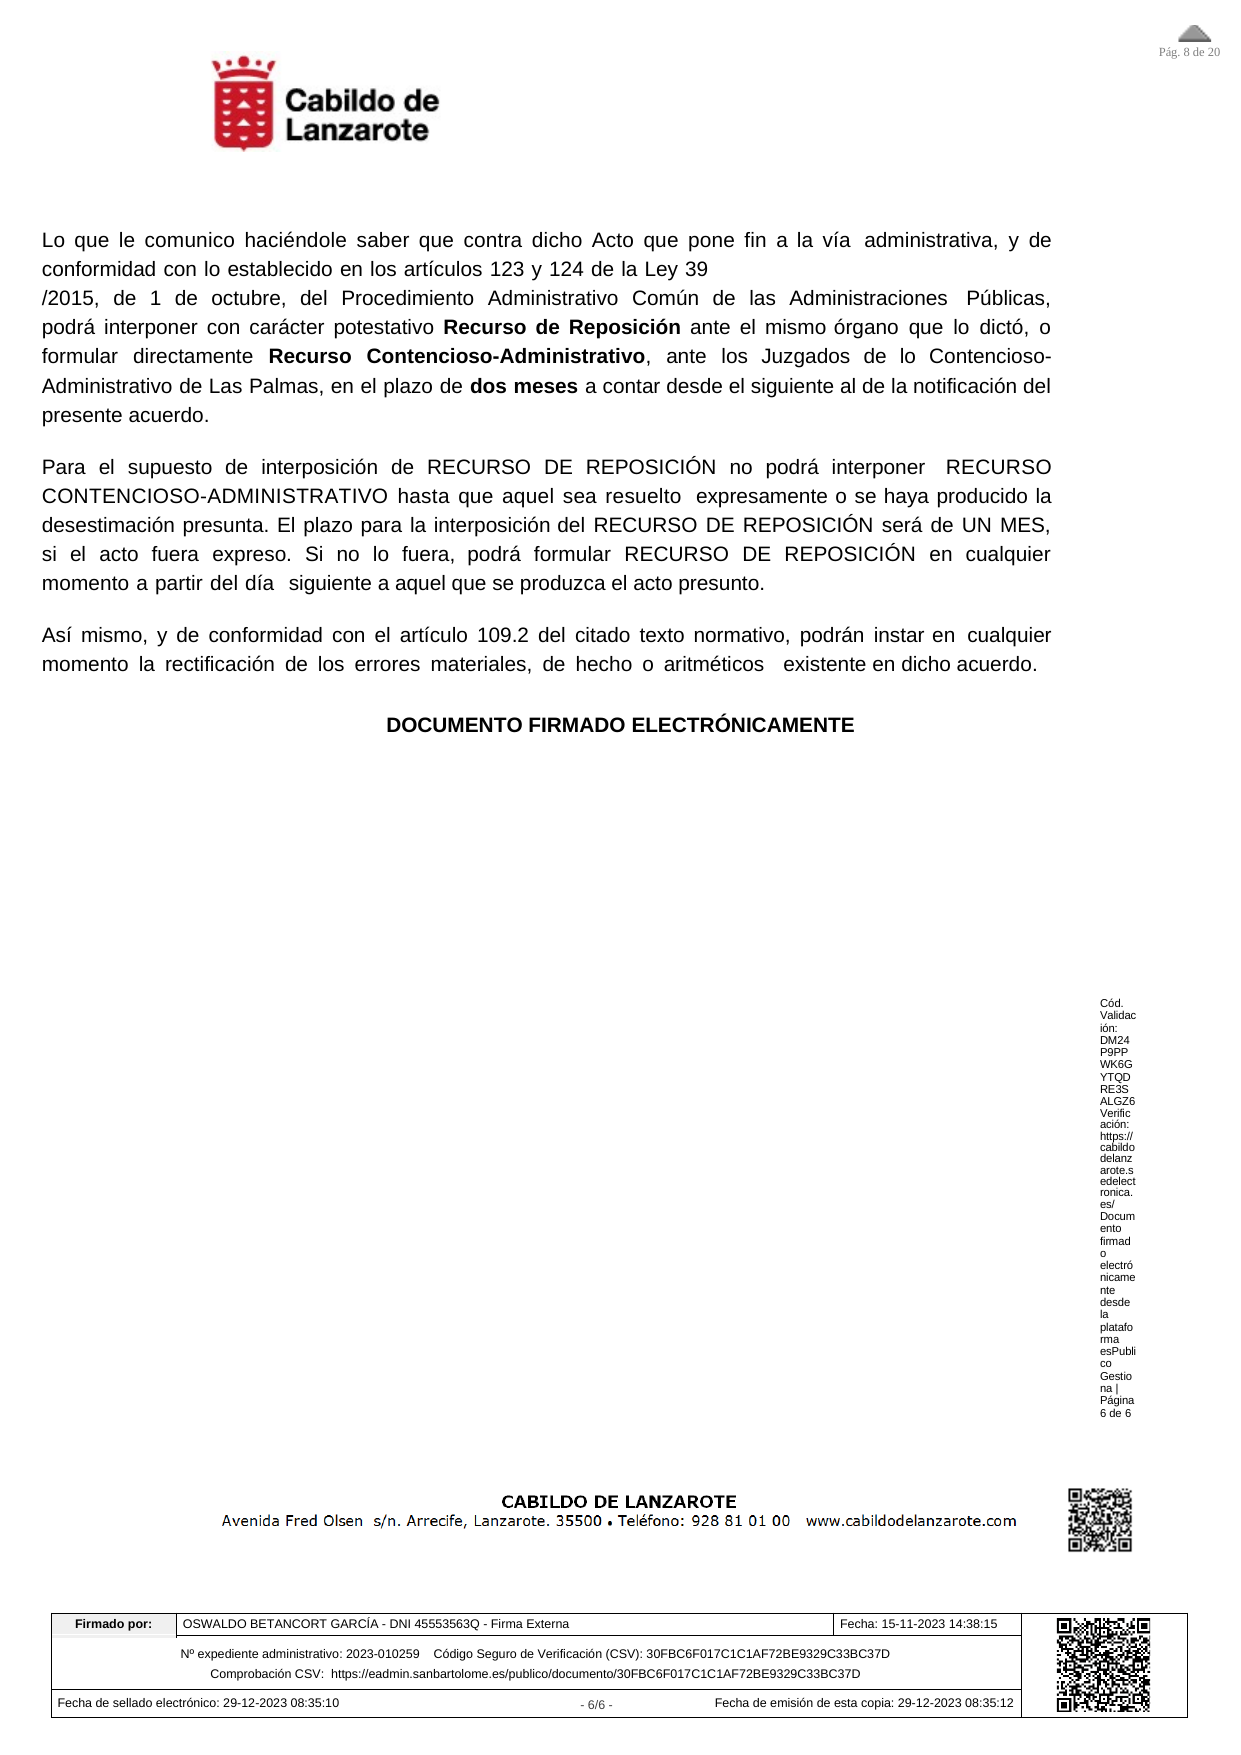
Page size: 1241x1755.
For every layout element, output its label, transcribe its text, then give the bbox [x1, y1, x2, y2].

table_cell Fecha de sellado electrónico: 29-12-2023 08:35:10 - 6/6 - Fecha de emisión de esta copia: 29-12-2023 08:35:12 [52, 1690, 1021, 1717]
text Para el supuesto de interposición de RECURSO DE REPOSICIÓN no podrá interponer RECURSO CONTENCIOSO-ADMINISTRATIVO hasta que aquel sea resuelto expresamente o se haya producido la desestimación presunta. El plazo para la interposición del RECURSO DE REPOSICIÓN será de UN MES, si el acto fuera expreso. Si no lo fuera, podrá formular RECURSO DE REPOSICIÓN en cualquier momento a partir del día siguiente a aquel que se produzca el acto presunto. [42, 455, 1052, 595]
text Documento firmado electrónicamente desde la plataforma esPublico Gestiona | Página 6 de 6 [1100, 1211, 1136, 1419]
table_header OSWALDO BETANCORT GARCÍA - DNI 45553563Q - Firma Externa [177, 1614, 833, 1634]
text Verificación: https://cabildodelanzarote.sedelectronica.es/ [1100, 1108, 1136, 1211]
table_header [1022, 1614, 1187, 1717]
text /2015, de 1 de octubre, del Procedimiento Administrativo Común de las Administraciones Públicas, podrá interponer con carácter potestativo Recurso de Reposición ante el mismo órgano que lo dictó, o formular directamente Recurso Contencioso-Administrativo, ante los Juzgados de lo Contencioso-Administrativo de Las Palmas, en el plazo de dos meses a contar desde el siguiente al de la notificación del presente acuerdo. [42, 286, 1052, 427]
subtitle DOCUMENTO FIRMADO ELECTRÓNICAMENTE [383, 713, 857, 737]
table_cell Nº expediente administrativo: 2023-010259 Código Seguro de Verificación (CSV): 30FBC6F017C1C1AF72BE9329C33BC37D Comprobación CSV: https://eadmin.sanbartolome.es/publico/documento/30FBC6F017C1C1AF72BE9329C33BC37D [52, 1636, 1021, 1689]
table_header Fecha: 15-11-2023 14:38:15 [834, 1614, 1021, 1634]
text Lo que le comunico haciéndole saber que contra dicho Acto que pone fin a la vía administrativa, y de conformidad con lo establecido en los artículos 123 y 124 de la Ley 39 [42, 227, 1052, 280]
table_header Firmado por: [52, 1614, 176, 1634]
text Así mismo, y de conformidad con el artículo 109.2 del citado texto normativo, podrán instar en cualquier momento la rectificación de los errores materiales, de hecho o aritméticos existente en dicho acuerdo. [42, 623, 1052, 676]
text Cód. Validación: DM24P9PPWK6GYTQDRE3SALGZ6 [1100, 998, 1136, 1108]
